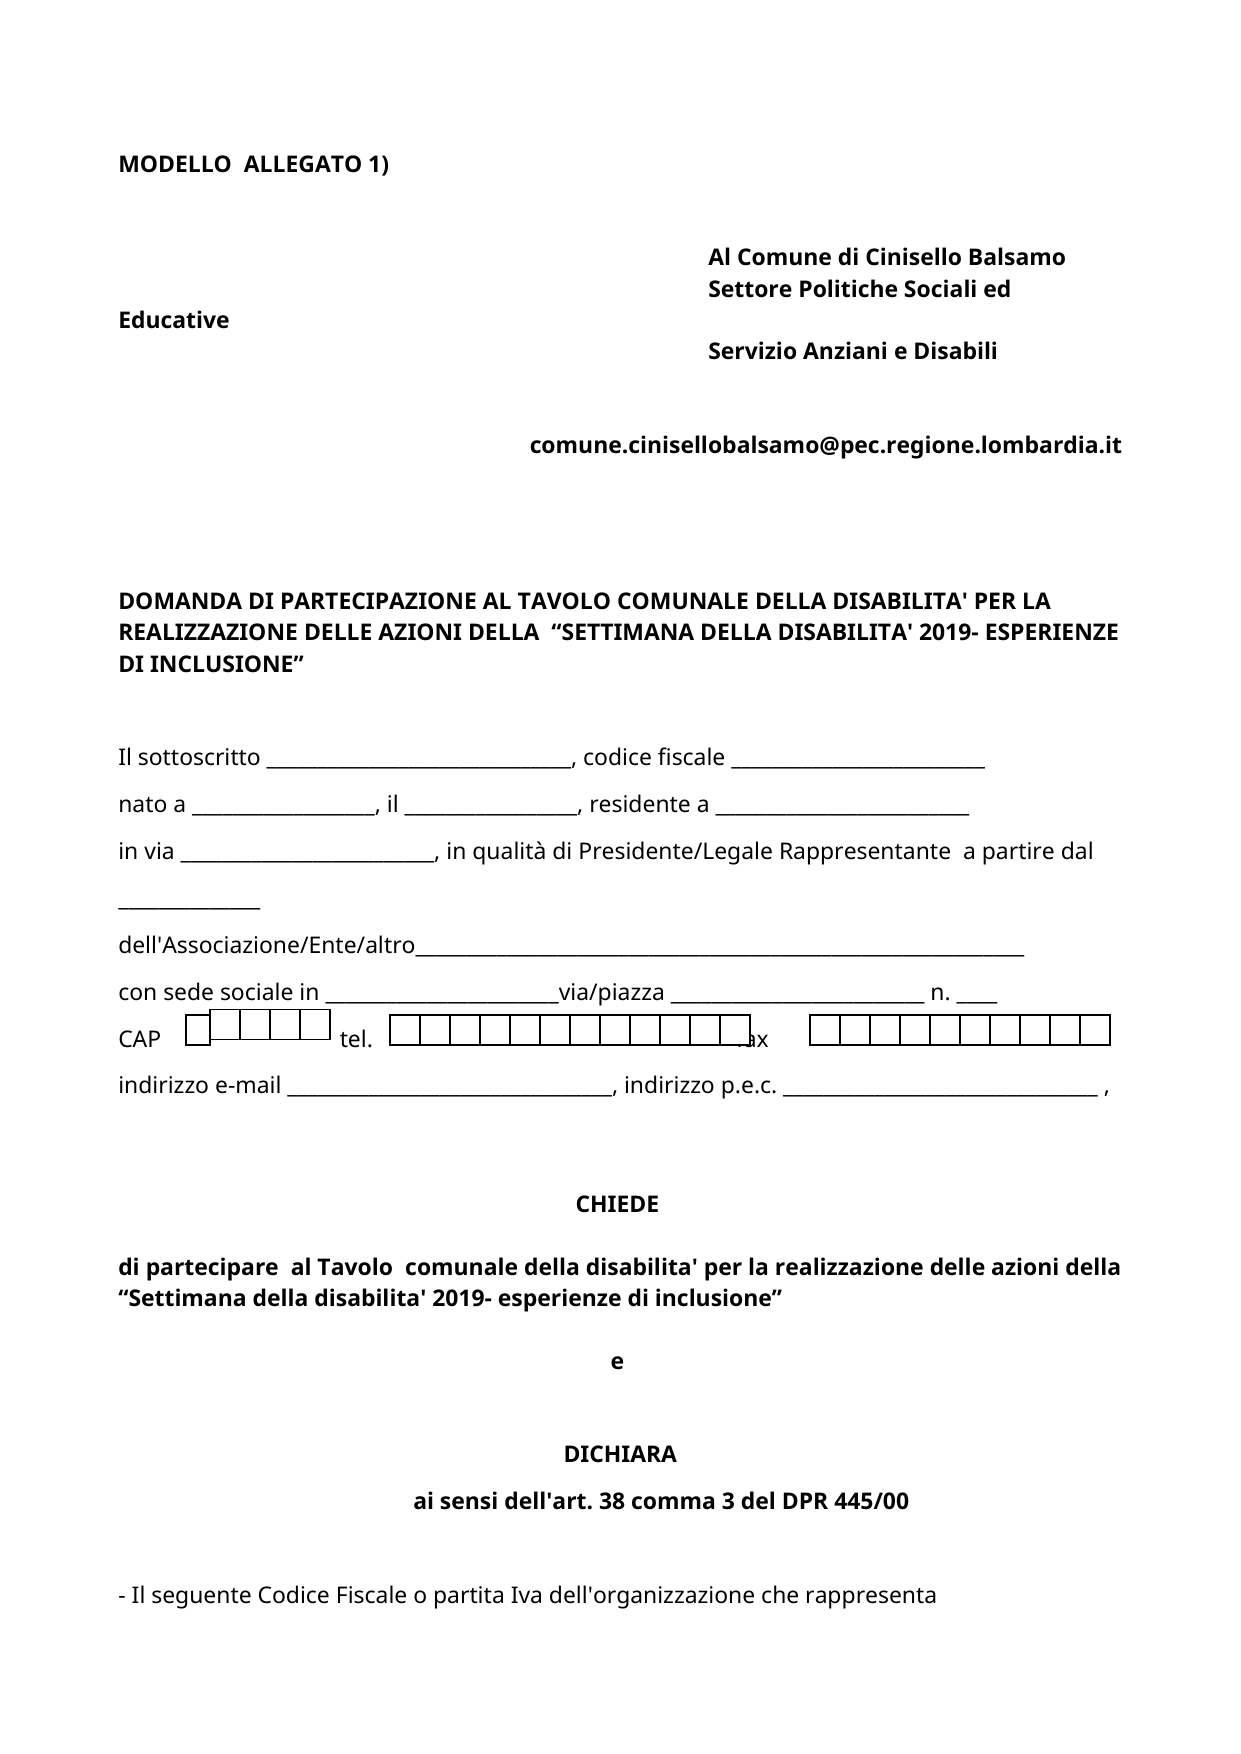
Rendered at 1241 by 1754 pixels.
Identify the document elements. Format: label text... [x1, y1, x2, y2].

text comune.cinisellobalsamo@pec.regione.lombardia.it [118, 398, 1122, 460]
text nato a __________________, il _________________, residente a _________________________ [118, 788, 1122, 819]
text Settore Politiche Sociali ed Educative [118, 273, 1122, 335]
text e [118, 1345, 1122, 1376]
text Al Comune di Cinisello Balsamo [118, 241, 1122, 273]
text con sede sociale in _______________________via/piazza _________________________ n. ____ [118, 976, 1122, 1007]
text CHIEDE [118, 1188, 1122, 1220]
text di partecipare al Tavolo comunale della disabilita' per la realizzazione delle azioni della “Settimana della disabilita' 2019- esperienze di inclusione” [118, 1251, 1122, 1313]
text in via _________________________, in qualità di Presidente/Legale Rappresentante a partire dal ______________ dell'Associazione/Ente/altro____________________________________________________________ [118, 835, 1122, 960]
text MODELLO ALLEGATO 1) [118, 148, 1122, 179]
text DOMANDA DI PARTECIPAZIONE AL TAVOLO COMUNALE DELLA DISABILITA' PER LA REALIZZAZIONE DELLE AZIONI DELLA “SETTIMANA DELLA DISABILITA' 2019- ESPERIENZE DI INCLUSIONE” [118, 585, 1122, 679]
text Servizio Anziani e Disabili [118, 335, 1122, 366]
text Il sottoscritto ______________________________, codice fiscale _________________________ [118, 741, 1122, 773]
text CAP tel. fax [118, 1023, 1122, 1054]
text ai sensi dell'art. 38 comma 3 del DPR 445/00 [118, 1485, 1122, 1517]
text - Il seguente Codice Fiscale o partita Iva dell'organizzazione che rappresenta [118, 1579, 1122, 1610]
text DICHIARA [118, 1438, 1122, 1470]
text indirizzo e-mail ________________________________, indirizzo p.e.c. _______________________________ , [118, 1069, 1122, 1101]
